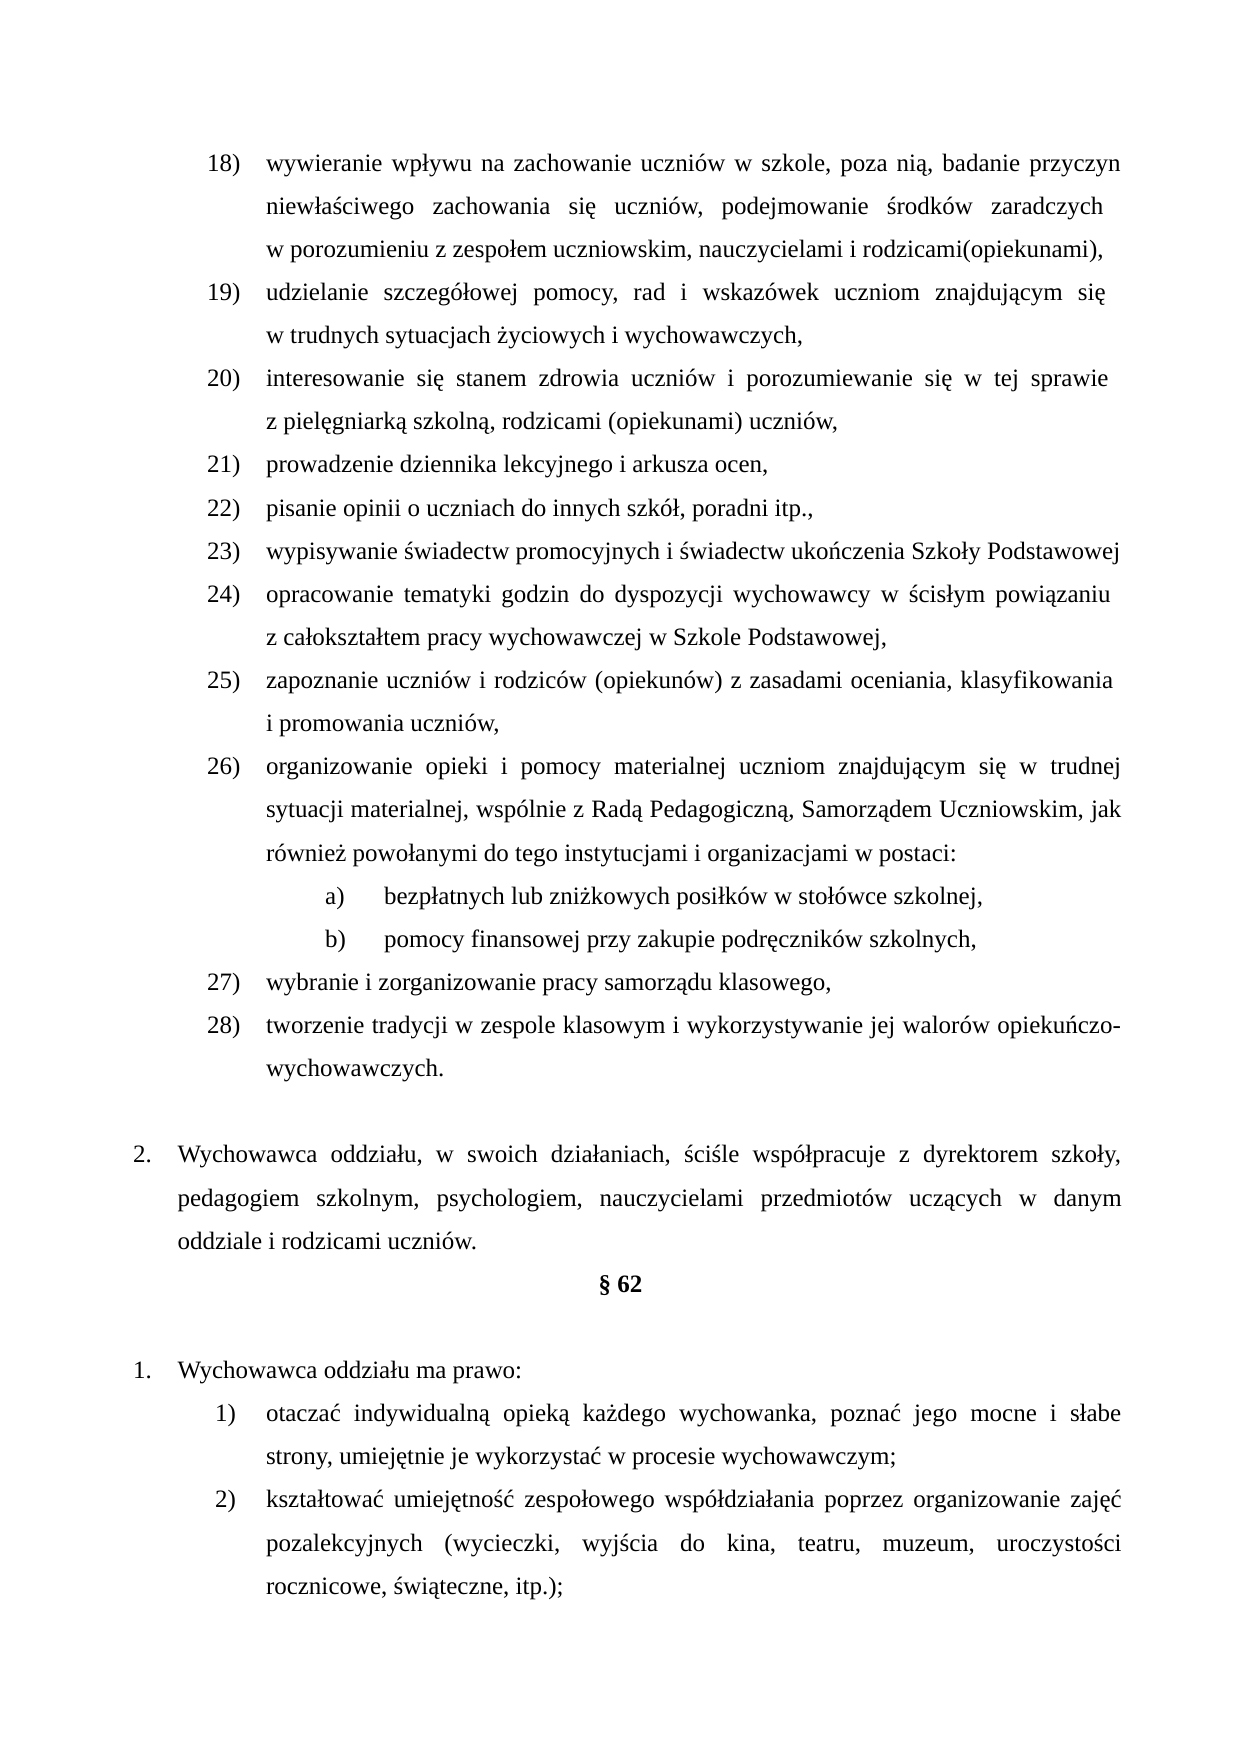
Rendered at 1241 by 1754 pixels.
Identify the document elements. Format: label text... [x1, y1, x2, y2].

list interesowanie się stanem zdrowia uczniów i porozumiewanie się w tej sprawie z pielęgniarką szkolną, rodzicami (opiekunami) uczniów, [207, 363, 1122, 435]
list zapoznanie uczniów i rodziców (opiekunów) z zasadami oceniania, klasyfikowania i promowania uczniów, [207, 665, 1122, 737]
list pomocy finansowej przy zakupie podręczników szkolnych, [325, 924, 1122, 953]
list tworzenie tradycji w zespole klasowym i wykorzystywanie jej walorów opiekuńczo-wychowawczych. [207, 1010, 1122, 1082]
list bezpłatnych lub zniżkowych posiłków w stołówce szkolnej, [325, 881, 1122, 909]
list wywieranie wpływu na zachowanie uczniów w szkole, poza nią, badanie przyczyn niewłaściwego zachowania się uczniów, podejmowanie środków zaradczych w porozumieniu z zespołem uczniowskim, nauczycielami i rodzicami(opiekunami), [207, 148, 1122, 263]
list prowadzenie dziennika lekcyjnego i arkusza ocen, [207, 449, 1122, 478]
list wybranie i zorganizowanie pracy samorządu klasowego, [207, 967, 1122, 996]
list otaczać indywidualną opieką każdego wychowanka, poznać jego mocne i słabe strony, umiejętnie je wykorzystać w procesie wychowawczym; [215, 1398, 1122, 1470]
list kształtować umiejętność zespołowego współdziałania poprzez organizowanie zajęć pozalekcyjnych (wycieczki, wyjścia do kina, teatru, muzeum, uroczystości rocznicowe, świąteczne, itp.); [215, 1484, 1122, 1599]
list organizowanie opieki i pomocy materialnej uczniom znajdującym się w trudnej sytuacji materialnej, wspólnie z Radą Pedagogiczną, Samorządem Uczniowskim, jak również powołanymi do tego instytucjami i organizacjami w postaci: [207, 751, 1122, 866]
text § 62 [118, 1269, 1122, 1298]
list Wychowawca oddziału ma prawo: [133, 1355, 1122, 1384]
list pisanie opinii o uczniach do innych szkół, poradni itp., [207, 493, 1122, 521]
list Wychowawca oddziału, w swoich działaniach, ściśle współpracuje z dyrektorem szkoły, pedagogiem szkolnym, psychologiem, nauczycielami przedmiotów uczących w danym oddziale i rodzicami uczniów. [133, 1139, 1122, 1254]
list wypisywanie świadectw promocyjnych i świadectw ukończenia Szkoły Podstawowej [207, 536, 1122, 564]
list udzielanie szczegółowej pomocy, rad i wskazówek uczniom znajdującym się w trudnych sytuacjach życiowych i wychowawczych, [207, 277, 1122, 349]
list opracowanie tematyki godzin do dyspozycji wychowawcy w ścisłym powiązaniu z całokształtem pracy wychowawczej w Szkole Podstawowej, [207, 579, 1122, 651]
